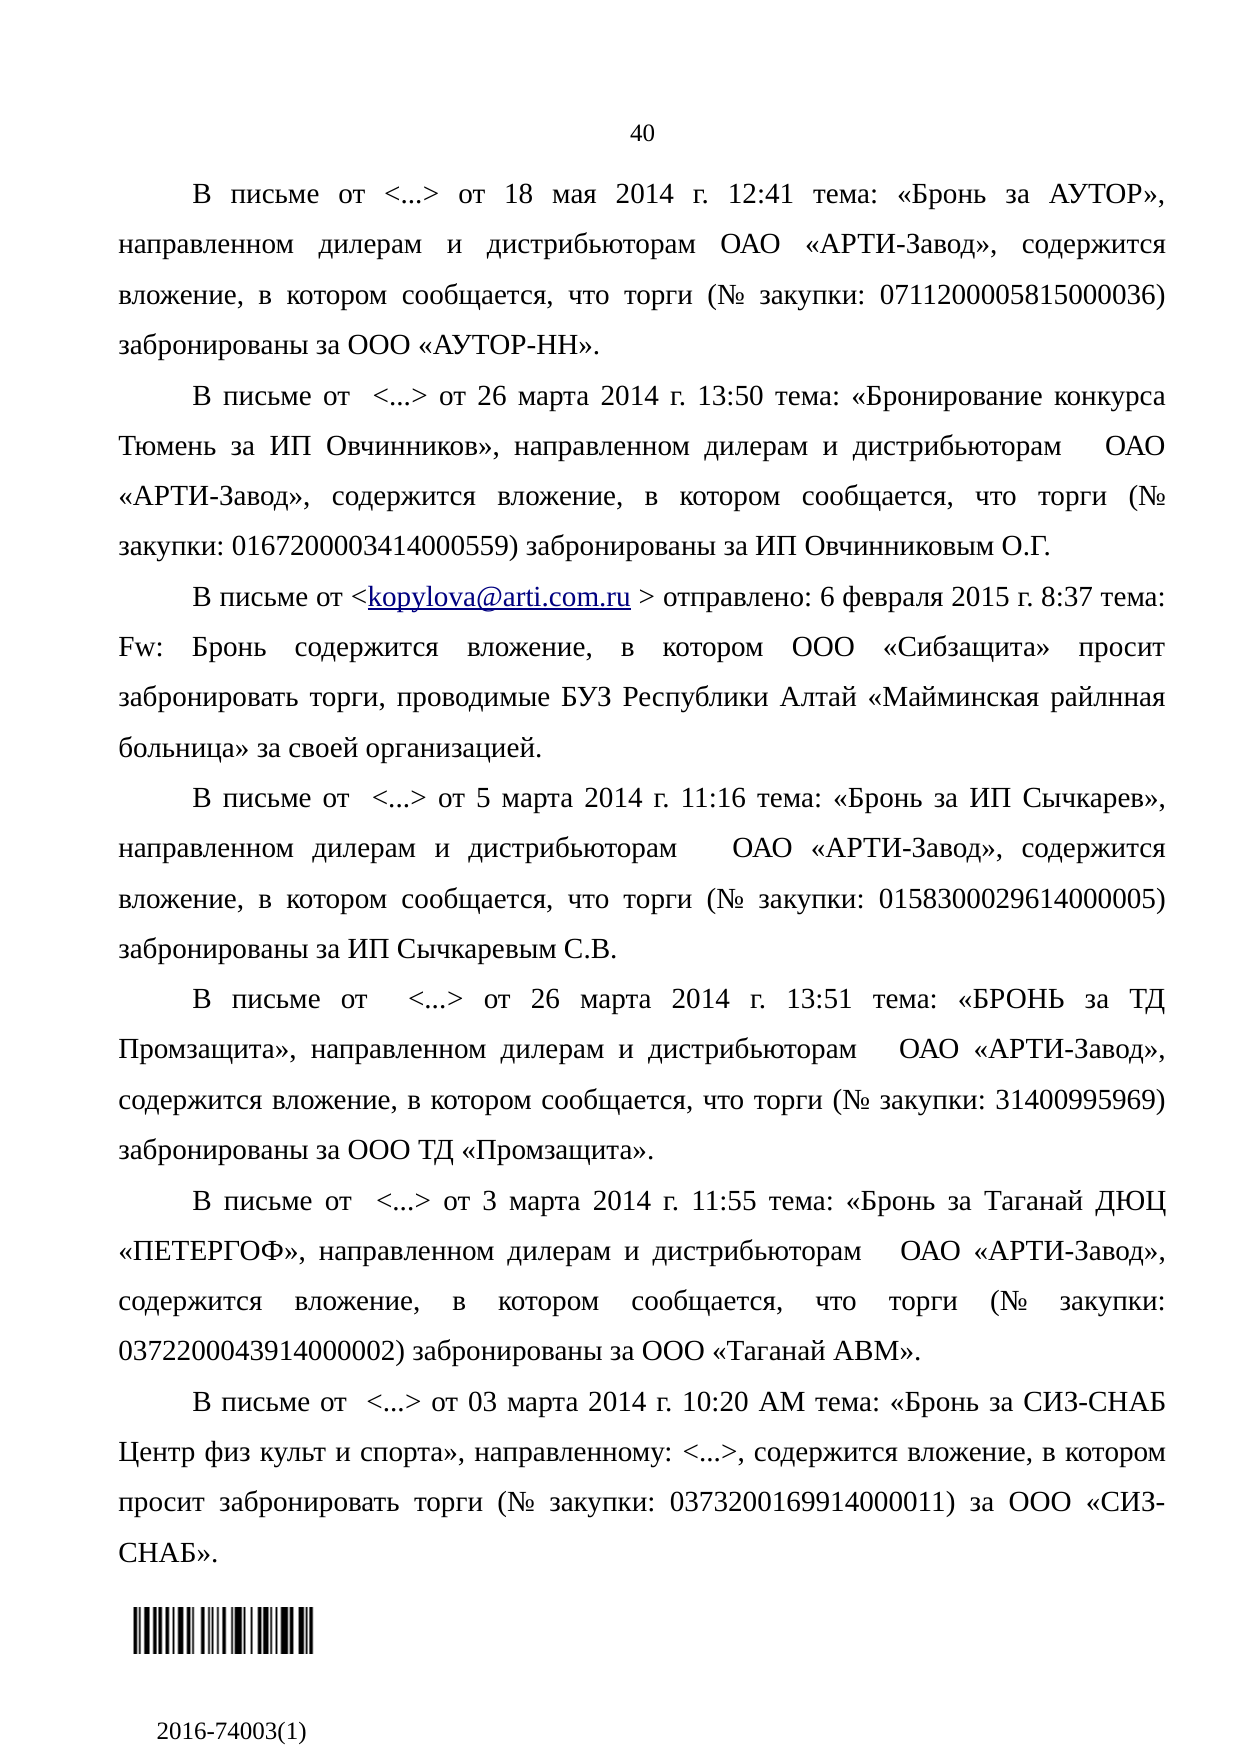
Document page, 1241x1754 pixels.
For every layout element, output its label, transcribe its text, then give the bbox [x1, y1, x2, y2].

text В письме от <kopylova@arti.com.ru > отправлено: 6 февраля 2015 г. 8:37 тема: Fw: Бронь содержится вложение, в котором ООО «Сибзащита» просит забронировать торги, проводимые БУЗ Республики Алтай «Майминская райлнная больница» за своей организацией. [118, 579, 1167, 763]
text В письме от <...> от 26 марта 2014 г. 13:50 тема: «Бронирование конкурса Тюмень за ИП Овчинников», направленном дилерам и дистрибьюторам ОАО «АРТИ-Завод», содержится вложение, в котором сообщается, что торги (№ закупки: 0167200003414000559) забронированы за ИП Овчинниковым О.Г. [118, 378, 1167, 562]
text В письме от <...> от 3 марта 2014 г. 11:55 тема: «Бронь за Таганай ДЮЦ «ПЕТЕРГОФ», направленном дилерам и дистрибьюторам ОАО «АРТИ-Завод», содержится вложение, в котором сообщается, что торги (№ закупки: 0372200043914000002) забронированы за ООО «Таганай АВМ». [118, 1183, 1167, 1367]
picture [118, 1607, 331, 1654]
text В письме от <...> от 26 марта 2014 г. 13:51 тема: «БРОНЬ за ТД Промзащита», направленном дилерам и дистрибьюторам ОАО «АРТИ-Завод», содержится вложение, в котором сообщается, что торги (№ закупки: 31400995969) забронированы за ООО ТД «Промзащита». [118, 981, 1167, 1166]
text В письме от <...> от 03 марта 2014 г. 10:20 AM тема: «Бронь за СИЗ-СНАБ Центр физ культ и спорта», направленному: <...>, содержится вложение, в котором просит забронировать торги (№ закупки: 0373200169914000011) за ООО «СИЗ-СНАБ». [118, 1384, 1167, 1568]
text В письме от <...> от 5 марта 2014 г. 11:16 тема: «Бронь за ИП Сычкарев», направленном дилерам и дистрибьюторам ОАО «АРТИ-Завод», содержится вложение, в котором сообщается, что торги (№ закупки: 0158300029614000005) забронированы за ИП Сычкаревым С.В. [118, 780, 1167, 964]
text В письме от <...> от 18 мая 2014 г. 12:41 тема: «Бронь за АУТОР», направленном дилерам и дистрибьюторам ОАО «АРТИ-Завод», содержится вложение, в котором сообщается, что торги (№ закупки: 0711200005815000036) забронированы за ООО «АУТОР-НН». [118, 176, 1167, 361]
